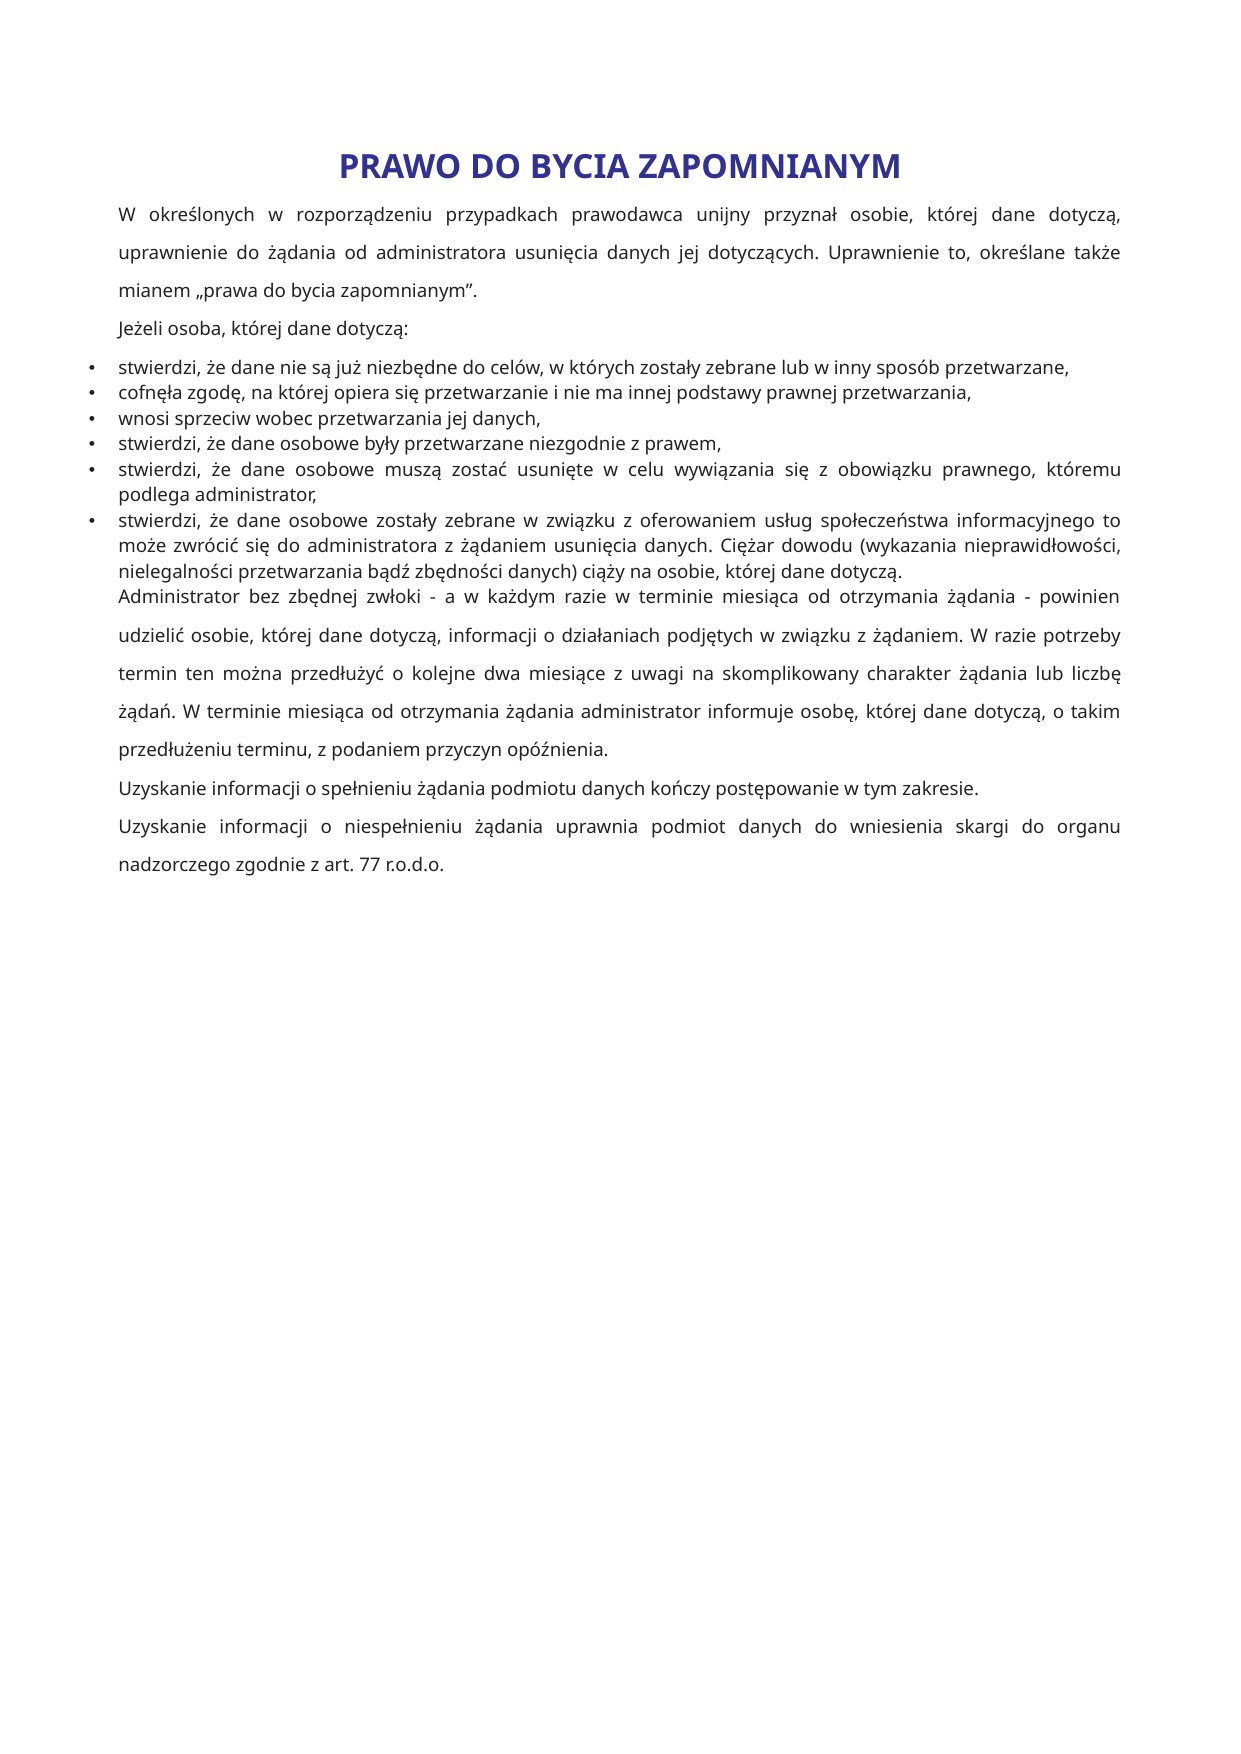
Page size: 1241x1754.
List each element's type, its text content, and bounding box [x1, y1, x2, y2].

list stwierdzi, że dane osobowe muszą zostać usunięte w celu wywiązania się z obowiązku prawnego, któremu podlega administrator, [118, 456, 1122, 507]
text W określonych w rozporządzeniu przypadkach prawodawca unijny przyznał osobie, której dane dotyczą, uprawnienie do żądania od administratora usunięcia danych jej dotyczących. Uprawnienie to, określane także mianem „prawa do bycia zapomnianym”. [118, 201, 1122, 303]
list cofnęła zgodę, na której opiera się przetwarzanie i nie ma innej podstawy prawnej przetwarzania, [118, 379, 1122, 405]
list stwierdzi, że dane osobowe zostały zebrane w związku z oferowaniem usług społeczeństwa informacyjnego to może zwrócić się do administratora z żądaniem usunięcia danych. Ciężar dowodu (wykazania nieprawidłowości, nielegalności przetwarzania bądź zbędności danych) ciąży na osobie, której dane dotyczą. [118, 507, 1122, 584]
text Administrator bez zbędnej zwłoki - a w każdym razie w terminie miesiąca od otrzymania żądania - powinien udzielić osobie, której dane dotyczą, informacji o działaniach podjętych w związku z żądaniem. W razie potrzeby termin ten można przedłużyć o kolejne dwa miesiące z uwagi na skomplikowany charakter żądania lub liczbę żądań. W terminie miesiąca od otrzymania żądania administrator informuje osobę, której dane dotyczą, o takim przedłużeniu terminu, z podaniem przyczyn opóźnienia. [118, 584, 1122, 762]
text Jeżeli osoba, której dane dotyczą: [118, 316, 1122, 341]
list stwierdzi, że dane osobowe były przetwarzane niezgodnie z prawem, [118, 431, 1122, 456]
subtitle PRAWO DO BYCIA ZAPOMNIANYM [118, 143, 1122, 188]
text Uzyskanie informacji o niespełnieniu żądania uprawnia podmiot danych do wniesienia skargi do organu nadzorczego zgodnie z art. 77 r.o.d.o. [118, 813, 1122, 877]
text Uzyskanie informacji o spełnieniu żądania podmiotu danych kończy postępowanie w tym zakresie. [118, 775, 1122, 800]
list stwierdzi, że dane nie są już niezbędne do celów, w których zostały zebrane lub w inny sposób przetwarzane, [118, 354, 1122, 379]
list wnosi sprzeciw wobec przetwarzania jej danych, [118, 405, 1122, 431]
